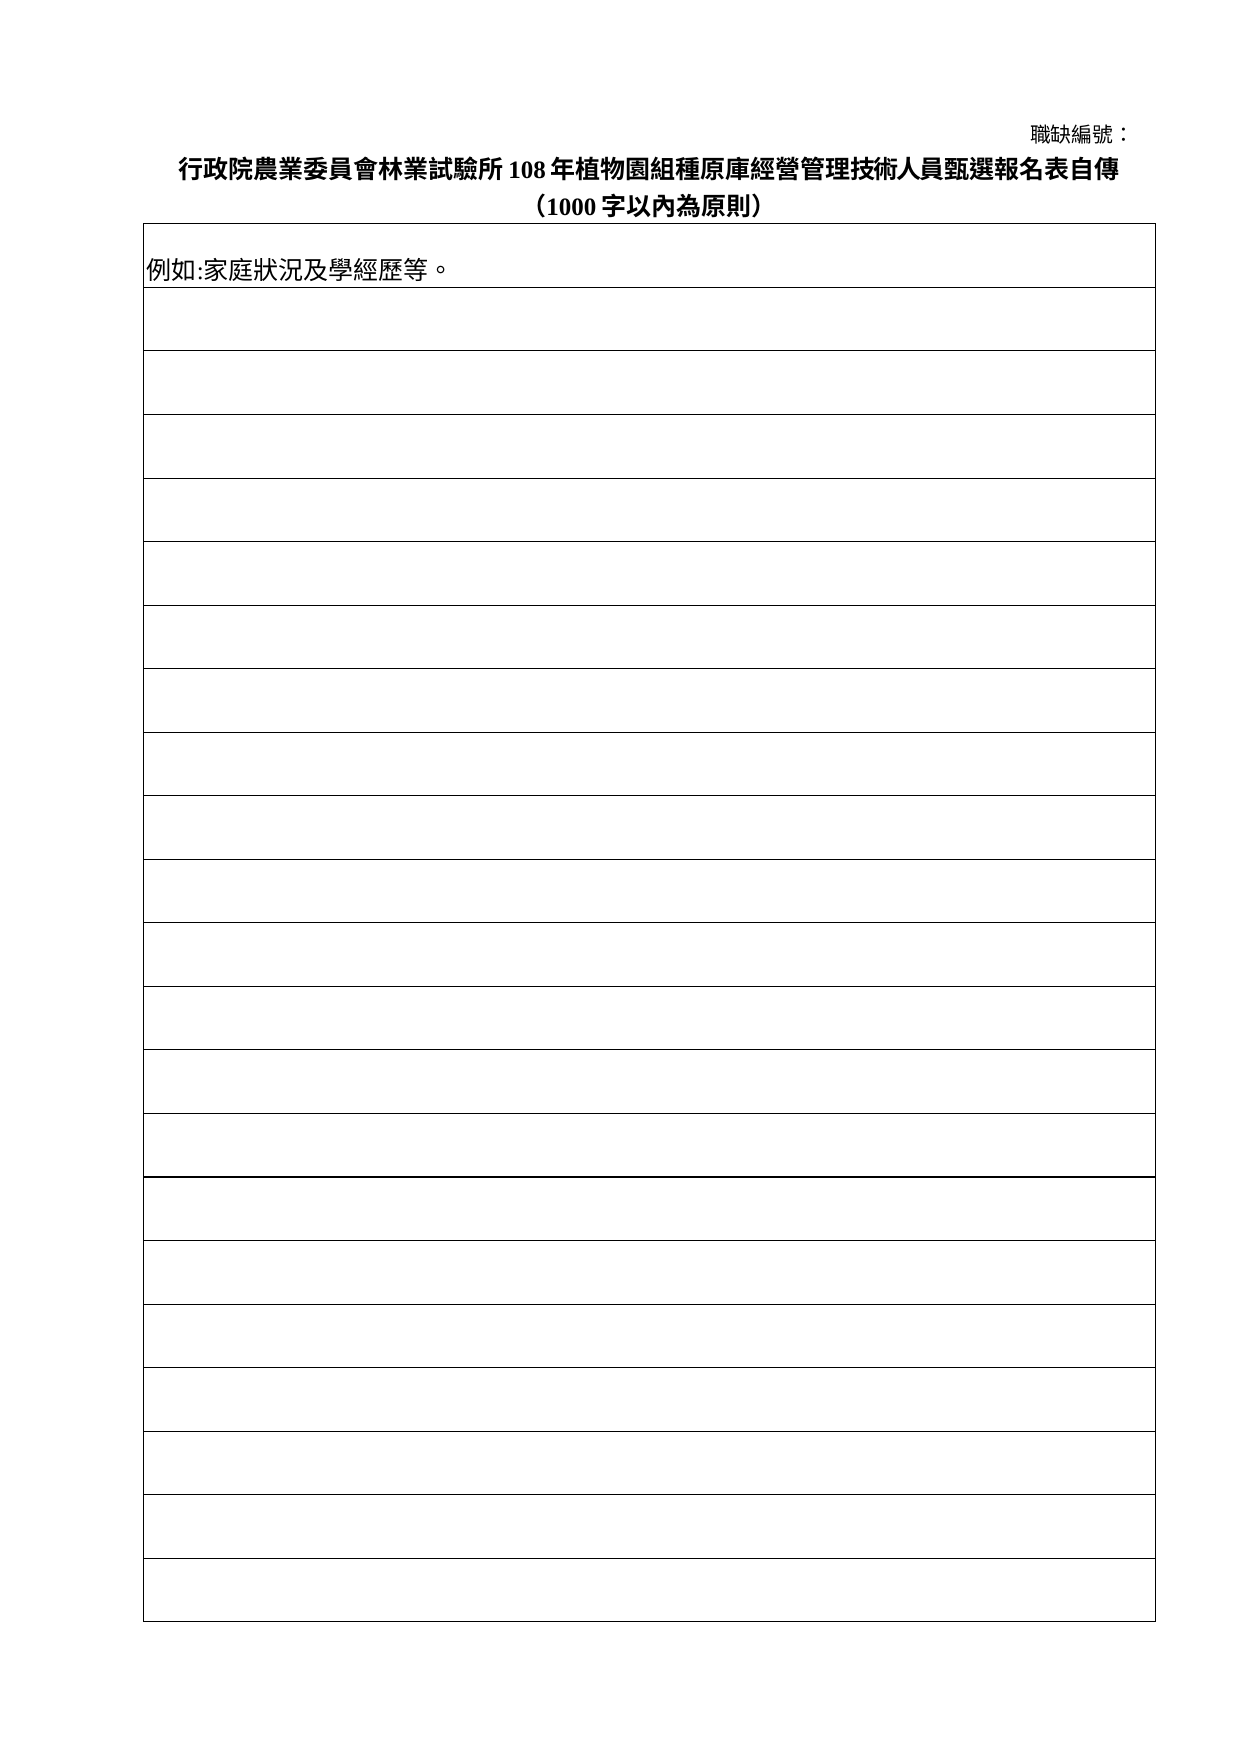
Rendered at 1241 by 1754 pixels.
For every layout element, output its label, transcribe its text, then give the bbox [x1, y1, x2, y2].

table_cell [144, 1495, 1155, 1558]
table_cell [144, 479, 1155, 541]
table_cell [144, 1050, 1155, 1113]
table_cell [144, 1178, 1155, 1240]
table_cell [144, 606, 1155, 668]
table_cell [144, 669, 1155, 732]
table_cell [144, 987, 1155, 1049]
table_cell [144, 1559, 1155, 1621]
table_cell [144, 1432, 1155, 1494]
table_cell [144, 733, 1155, 795]
table_cell [144, 1114, 1155, 1176]
text （1000字以內為原則） [148, 186, 1150, 223]
table_cell [144, 351, 1155, 414]
text 行政院農業委員會林業試驗所108年植物園組種原庫經營管理技術人員甄選報名表自傳 [148, 148, 1150, 186]
table_cell [144, 1241, 1155, 1303]
table_cell [144, 542, 1155, 604]
table_cell [144, 1305, 1155, 1367]
table_cell [144, 860, 1155, 922]
table_cell [144, 415, 1155, 477]
table_header 例如:家庭狀況及學經歷等。 [144, 224, 1155, 287]
table_cell [144, 923, 1155, 986]
table_cell [144, 796, 1155, 859]
table_cell [144, 288, 1155, 350]
table_cell [144, 1368, 1155, 1431]
